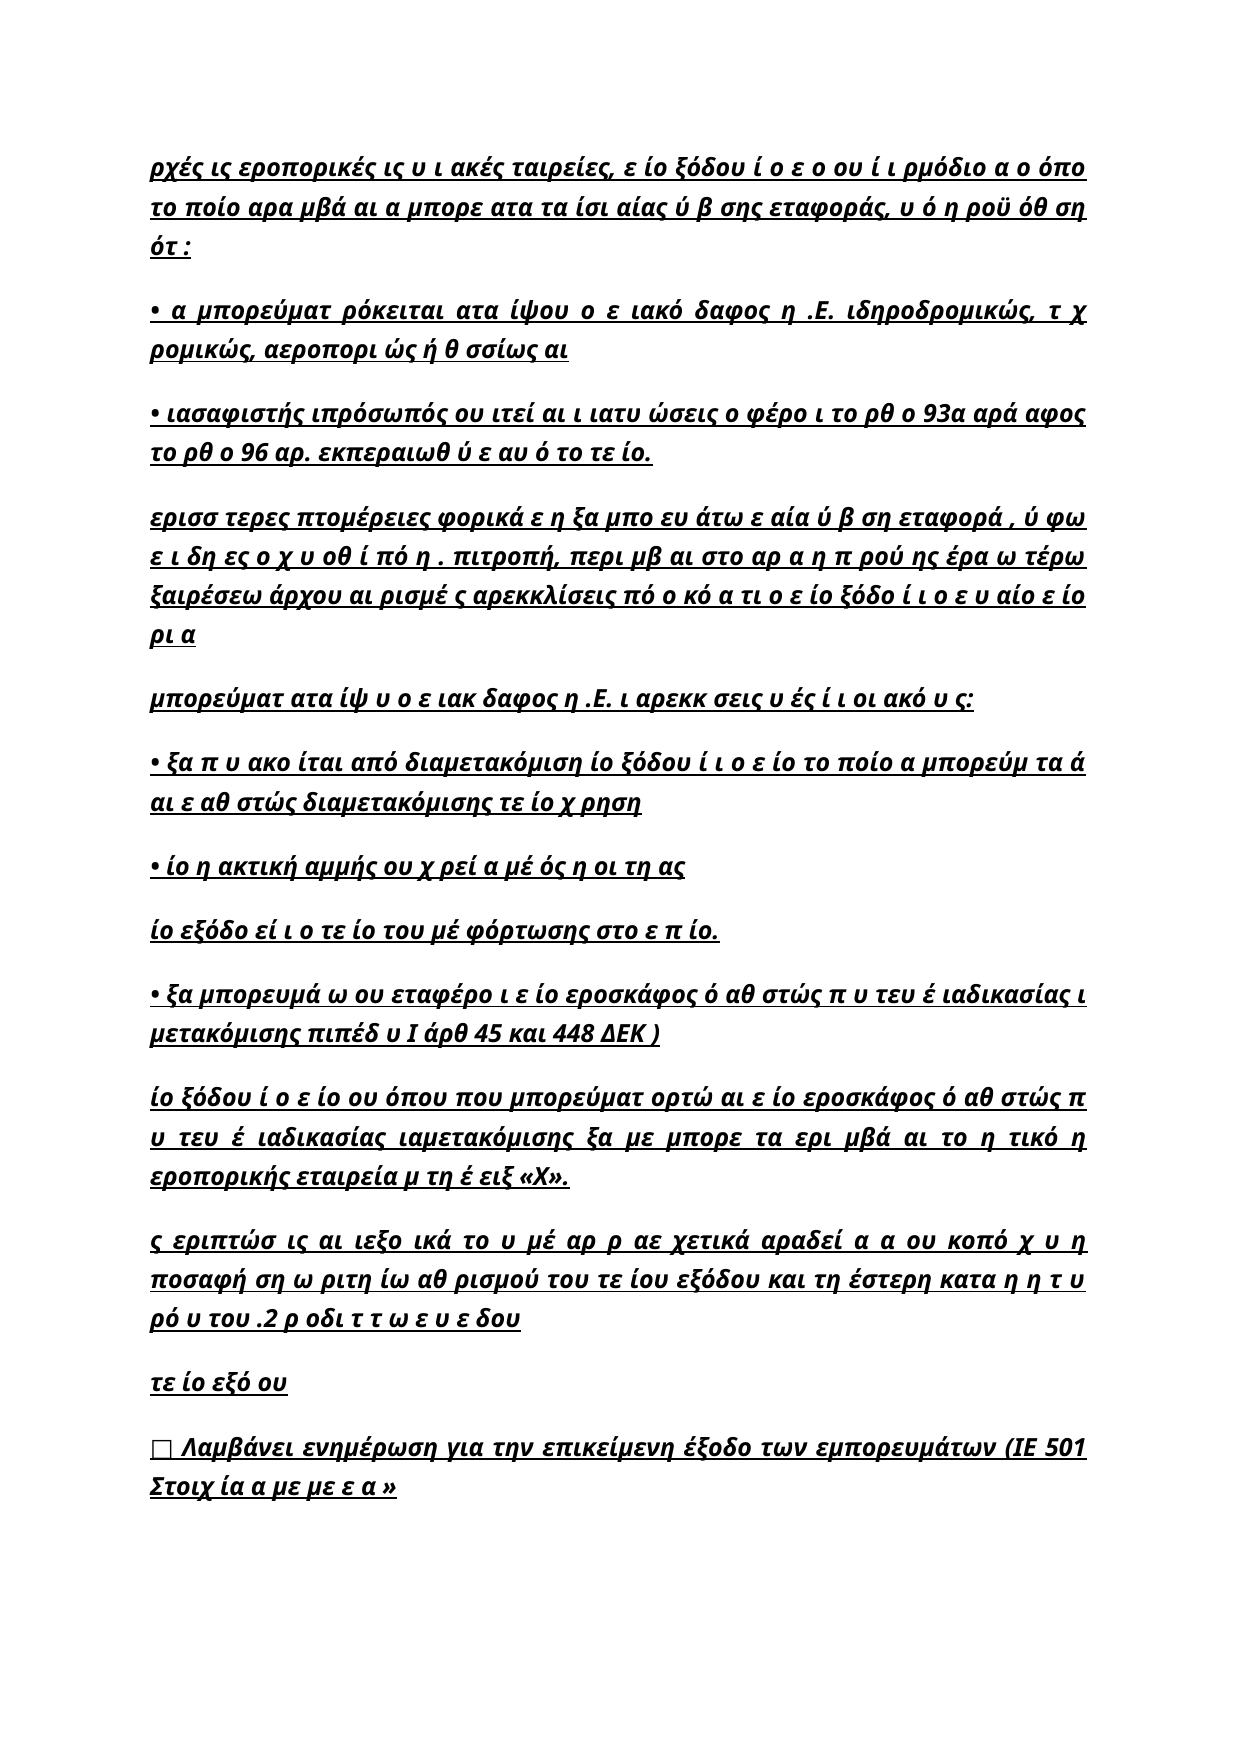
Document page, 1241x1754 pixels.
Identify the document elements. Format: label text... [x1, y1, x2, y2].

text ίο ξόδου ί ο ε ίο ου όπου που μπορεύματ ορτώ αι ε ίο εροσκάφος ό αθ στώς π υ τευ έ ιαδικασίας ιαμετακόμισης ξα με μπορε τα ερι μβά αι το η τικό η εροπορικής εταιρεία μ τη έ ειξ «Χ». [150, 1080, 1090, 1192]
text • α μπορεύματ ρόκειται ατα ίψου ο ε ιακό δαφος η .Ε. ιδηροδρομικώς, τ χ ρομικώς, αεροπορι ώς ή θ σσίως αι [150, 292, 1090, 366]
text τε ίο εξό ου [150, 1365, 1090, 1399]
text μπορεύματ ατα ίψ υ ο ε ιακ δαφος η .Ε. ι αρεκκ σεις υ ές ί ι οι ακό υ ς: [150, 681, 1090, 715]
text ρχές ις εροπορικές ις υ ι ακές ταιρείες, ε ίο ξόδου ί ο ε ο ου ί ι ρμόδιο α ο όπο το ποίο αρα μβά αι α μπορε ατα τα ίσι αίας ύ β σης εταφοράς, υ ό η ροϋ όθ ση ότ : [150, 150, 1090, 262]
text ίο εξόδο εί ι ο τε ίο του μέ φόρτωσης στο ε π ίο. [150, 912, 1090, 947]
text □ Λαμβάνει ενημέρωση για την επικείμενη έξοδο των εμπορευμάτων (IE 501 Στοιχ ία α με με ε α » [150, 1429, 1090, 1502]
text • ξα π υ ακο ίται από διαμετακόμιση ίο ξόδου ί ι ο ε ίο το ποίο α μπορεύμ τα ά αι ε αθ στώς διαμετακόμισης τε ίο χ ρηση [150, 745, 1090, 818]
text • ιασαφιστής ιπρόσωπός ου ιτεί αι ι ιατυ ώσεις ο φέρο ι το ρθ ο 93α αρά αφος το ρθ ο 96 αρ. εκπεραιωθ ύ ε αυ ό το τε ίο. [150, 396, 1090, 469]
text • ίο η ακτική αμμής ου χ ρεί α μέ ός η οι τη ας [150, 848, 1090, 882]
text • ξα μπορευμά ω ου εταφέρο ι ε ίο εροσκάφος ό αθ στώς π υ τευ έ ιαδικασίας ι μετακόμισης πιπέδ υ Ι άρθ 45 και 448 ΔΕΚ ) [150, 977, 1090, 1050]
text ς εριπτώσ ις αι ιεξο ικά το υ μέ αρ ρ αε χετικά αραδεί α α ου κοπό χ υ η ποσαφή ση ω ριτη ίω αθ ρισμού του τε ίου εξόδου και τη έστερη κατα η η τ υ ρό υ του .2 ρ οδι τ τ ω ε υ ε δου [150, 1222, 1090, 1335]
text ερισσ τερες πτομέρειες φορικά ε η ξα μπο ευ άτω ε αία ύ β ση εταφορά , ύ φω ε ι δη ες ο χ υ οθ ί πό η . πιτροπή, περι μβ αι στο αρ α η π ρού ης έρα ω τέρω ξαιρέσεω άρχου αι ρισμέ ς αρεκκλίσεις πό ο κό α τι ο ε ίο ξόδο ί ι ο ε υ αίο ε ίο ρι α [150, 499, 1090, 651]
